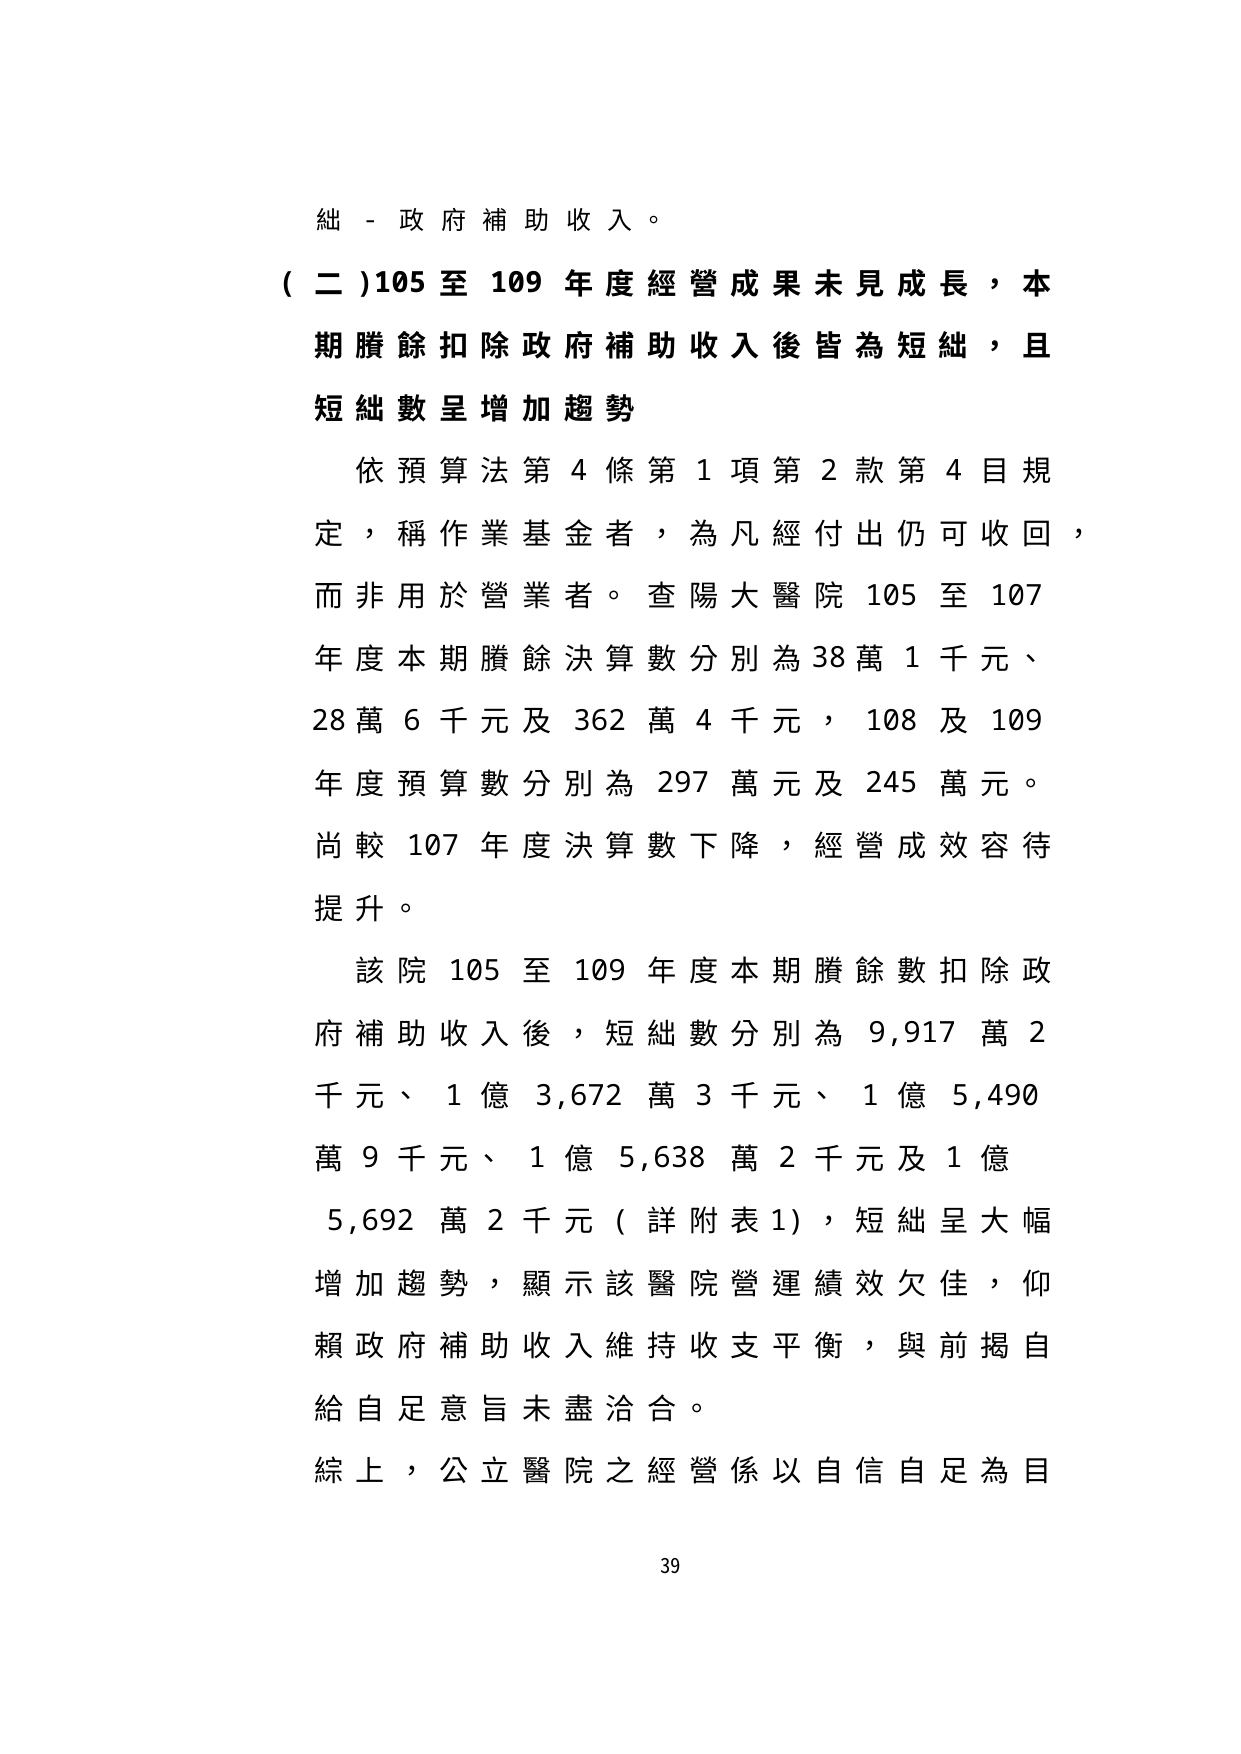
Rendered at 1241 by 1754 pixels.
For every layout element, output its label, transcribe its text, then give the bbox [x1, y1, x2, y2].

text (二)105至109年度經營成果未見成長，本期賸餘扣除政府補助收入後皆為短絀，且短絀數呈增加趨勢 [242, 240, 1058, 427]
text 該院105至109年度本期賸餘數扣除政府補助收入後，短絀數分別為9,917萬2千元、1億3,672萬3千元、1億5,490萬9千元、1億5,638萬2千元及1億5,692萬2千元(詳附表1)，短絀呈大幅增加趨勢，顯示該醫院營運績效欠佳，仰賴政府補助收入維持收支平衡，與前揭自給自足意旨未盡洽合。 [271, 927, 1058, 1427]
text 依預算法第4條第1項第2款第4目規定，稱作業基金者，為凡經付出仍可收回，而非用於營業者。查陽大醫院105至107年度本期賸餘決算數分別為38萬1千元、28萬6千元及362萬4千元，108及109年度預算數分別為297萬元及245萬元。尚較107年度決算數下降，經營成效容待提升。 [271, 427, 1058, 927]
text 綜上，公立醫院之經營係以自信自足為目 [242, 1427, 1058, 1490]
text 絀-政府補助收入。 [286, 177, 1058, 240]
